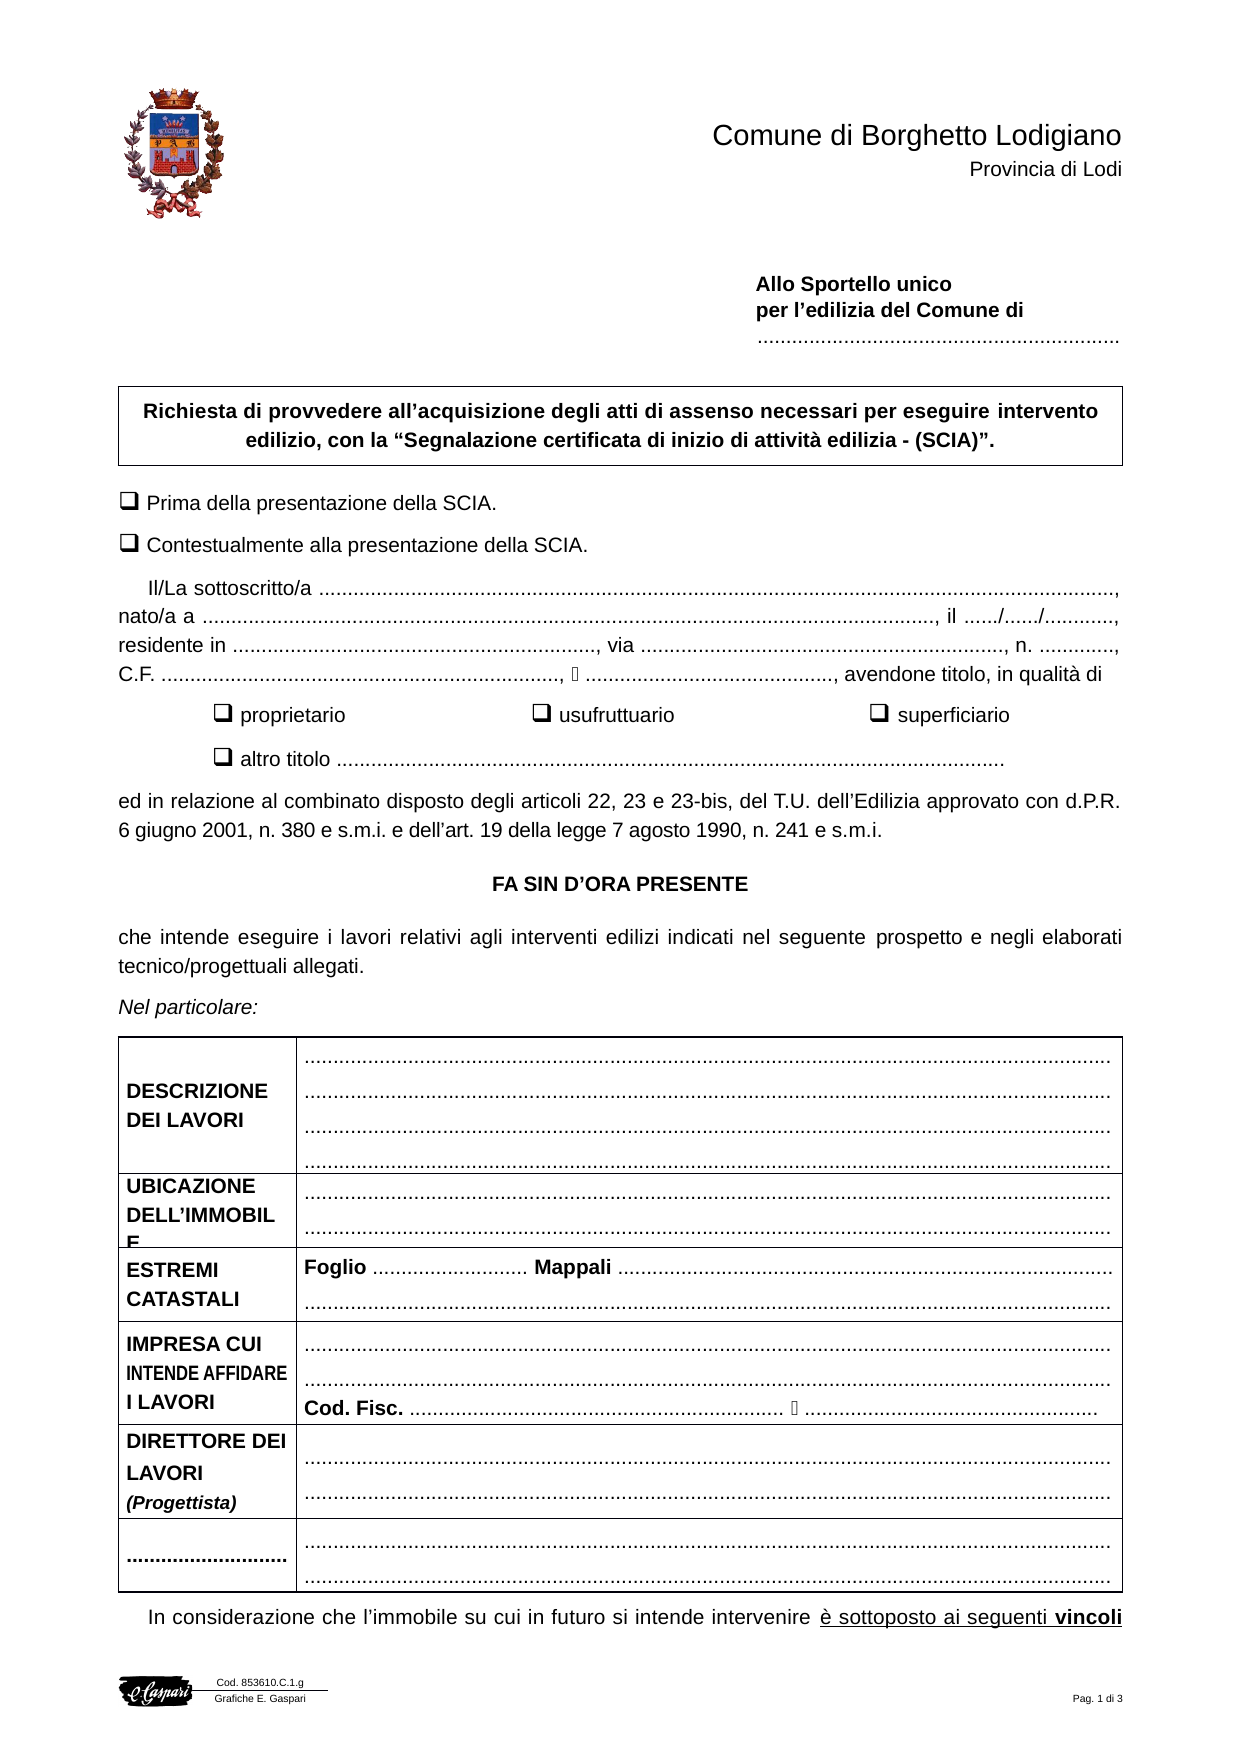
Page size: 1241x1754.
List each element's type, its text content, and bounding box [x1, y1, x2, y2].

text ed in relazione al combinato disposto degli articoli 22, 23 e 23-bis, del T.U. dell’Edilizia approvato con d.P.R. 6 giugno 2001, n. 380 e s.m.i. e dell’art. 19 della legge 7 agosto 1990, n. 241 e s.m.i. [118, 789, 1122, 842]
table_header DESCRIZIONE DEI LAVORI [119, 1038, 296, 1173]
table_cell ............................................................................................................................................ ............................................................................................................................................ Cod. Fisc. .................................................................  ................................................... [297, 1322, 1122, 1424]
table_cell ............................................................................................................................................ ............................................................................................................................................ [297, 1425, 1122, 1518]
text Comune di Borghetto Lodigiano [224, 118, 1122, 152]
text  proprietario  usufruttuario  superficiario [118, 703, 1122, 728]
picture [122, 87, 224, 219]
table_cell UBICAZIONE DELL’IMMOBILE [119, 1174, 296, 1247]
text  Contestualmente alla presentazione della SCIA. [118, 533, 1122, 558]
text Il/La sottoscritto/a .........................................................................................................................................., nato/a a ..............................................................................................................................., il ....../....../............, residente in ..............................................................., via ..............................................................., n. ............., C.F. .....................................................................,  ..........................................., avendone titolo, in qualità di [118, 576, 1122, 686]
table_cell ............................................................................................................................................ ............................................................................................................................................ [297, 1174, 1122, 1247]
text In considerazione che l’immobile su cui in futuro si intende intervenire è sottoposto ai seguenti vincoli [118, 1605, 1122, 1629]
text Nel particolare: [118, 995, 1122, 1019]
table_cell ............................................................................................................................................ ............................................................................................................................................ [297, 1519, 1122, 1591]
text che intende eseguire i lavori relativi agli interventi edilizi indicati nel seguente prospetto e negli elaborati tecnico/progettuali allegati. [118, 925, 1122, 978]
text per l’edilizia del Comune di [756, 298, 1122, 322]
text Provincia di Lodi [224, 157, 1122, 181]
text Allo Sportello unico [755, 272, 1122, 296]
text ............................................................... [756, 324, 1122, 348]
table_cell ESTREMI CATASTALI [119, 1248, 296, 1321]
text  Prima della presentazione della SCIA. [118, 491, 1122, 516]
table_header Richiesta di provvedere all’acquisizione degli atti di assenso necessari per eseguire intervento edilizio, con la “Segnalazione certificata di inizio di attività edilizia - (SCIA)”. [119, 387, 1122, 464]
picture [118, 1675, 193, 1707]
table_cell DIRETTORE DEI LAVORI (Progettista) [119, 1425, 296, 1518]
text  altro titolo .................................................................................................................... [118, 746, 1122, 771]
text FA SIN D’ORA PRESENTE [118, 871, 1122, 895]
table_cell Foglio ........................... Mappali ...................................................................................... ............................................................................................................................................ [297, 1248, 1122, 1321]
table_header ............................................................................................................................................ ............................................................................................................................................ ............................................................................................................................................ ............................................................................................................................................ [297, 1038, 1122, 1173]
table_cell ............................ [119, 1519, 296, 1591]
table_cell IMPRESA CUI INTENDE AFFIDARE I LAVORI [119, 1322, 296, 1424]
